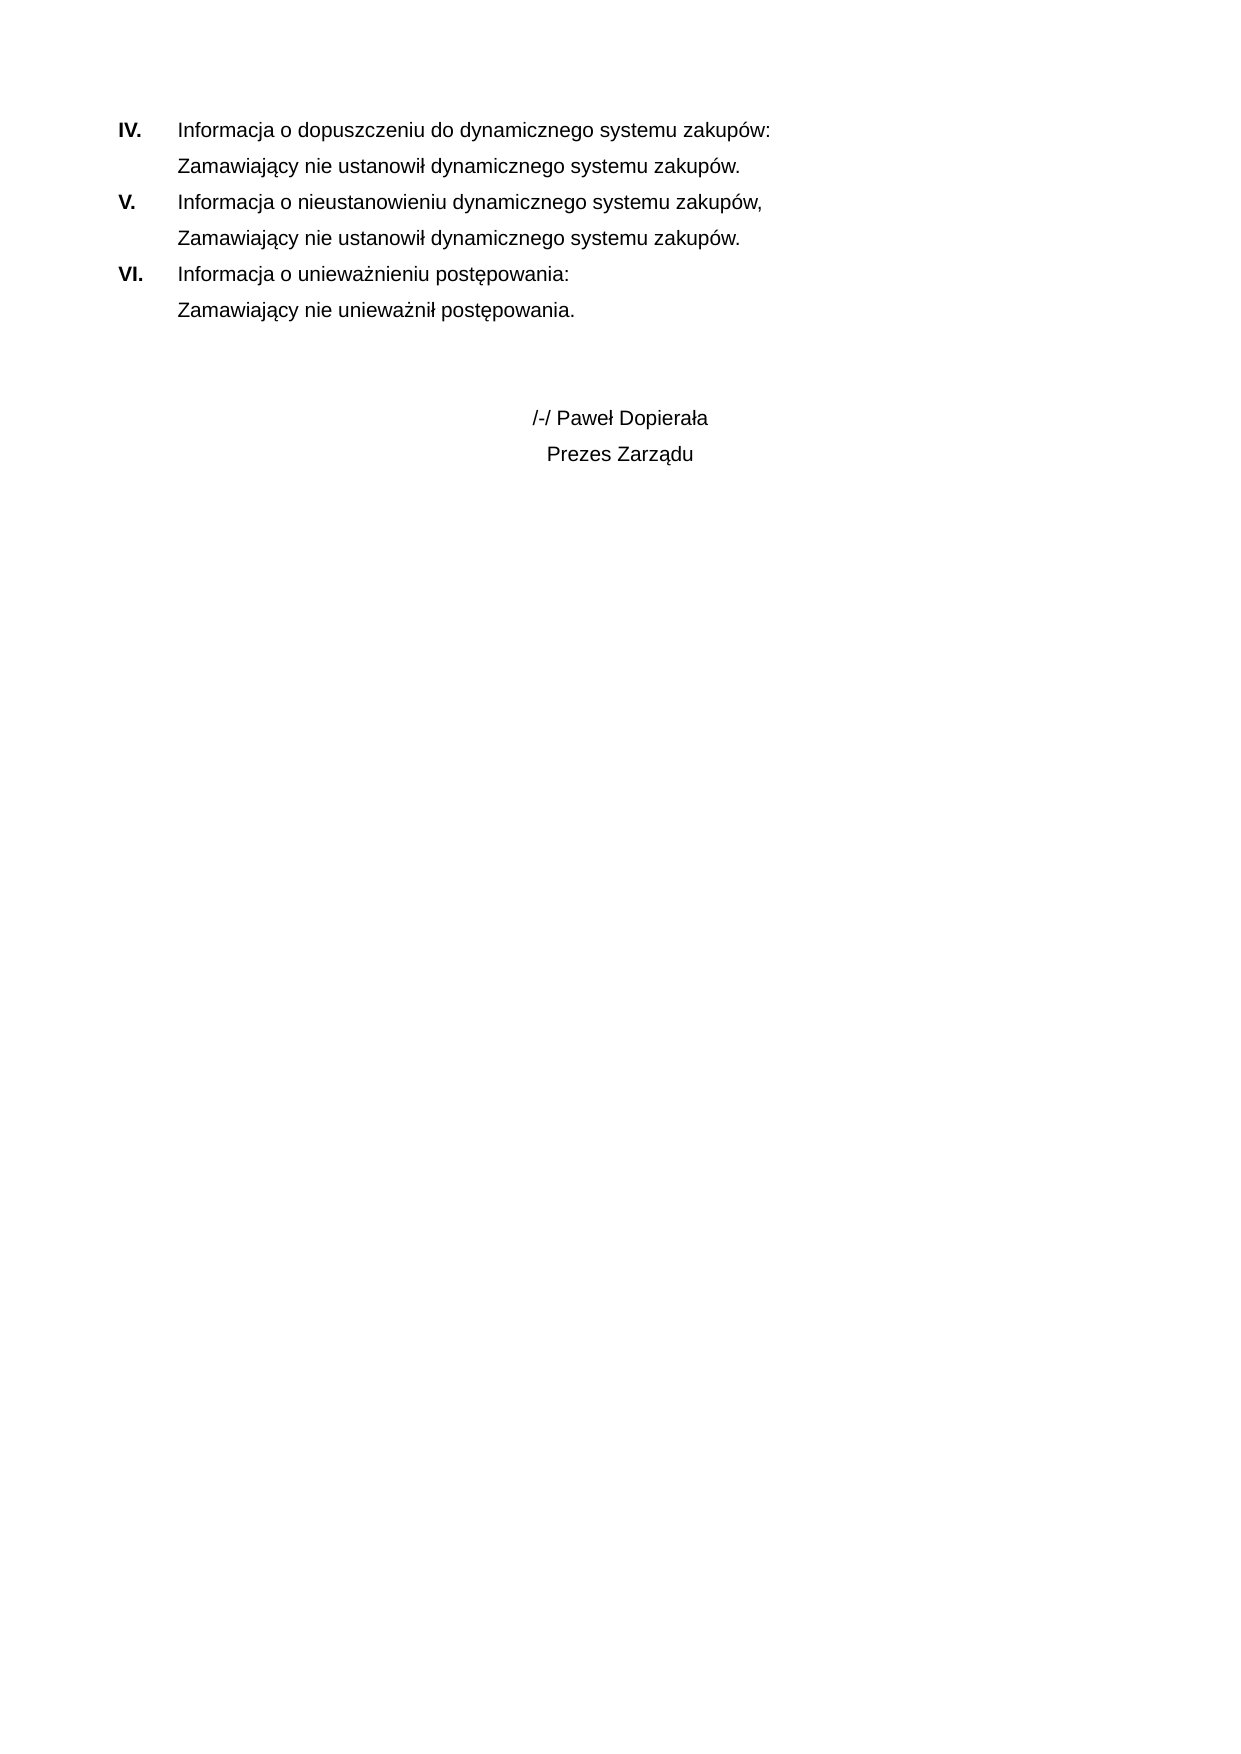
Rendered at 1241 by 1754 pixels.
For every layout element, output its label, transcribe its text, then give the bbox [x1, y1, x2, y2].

list Zamawiający nie unieważnił postępowania. [177, 298, 1122, 322]
list /-/ Paweł Dopierała [118, 406, 1122, 429]
list Zamawiający nie ustanowił dynamicznego systemu zakupów. [177, 154, 1122, 178]
list Prezes Zarządu [118, 442, 1122, 466]
list Informacja o unieważnieniu postępowania: [118, 262, 1122, 286]
list Zamawiający nie ustanowił dynamicznego systemu zakupów. [177, 226, 1122, 250]
list Informacja o dopuszczeniu do dynamicznego systemu zakupów: [118, 118, 1122, 142]
list Informacja o nieustanowieniu dynamicznego systemu zakupów, [118, 190, 1122, 214]
